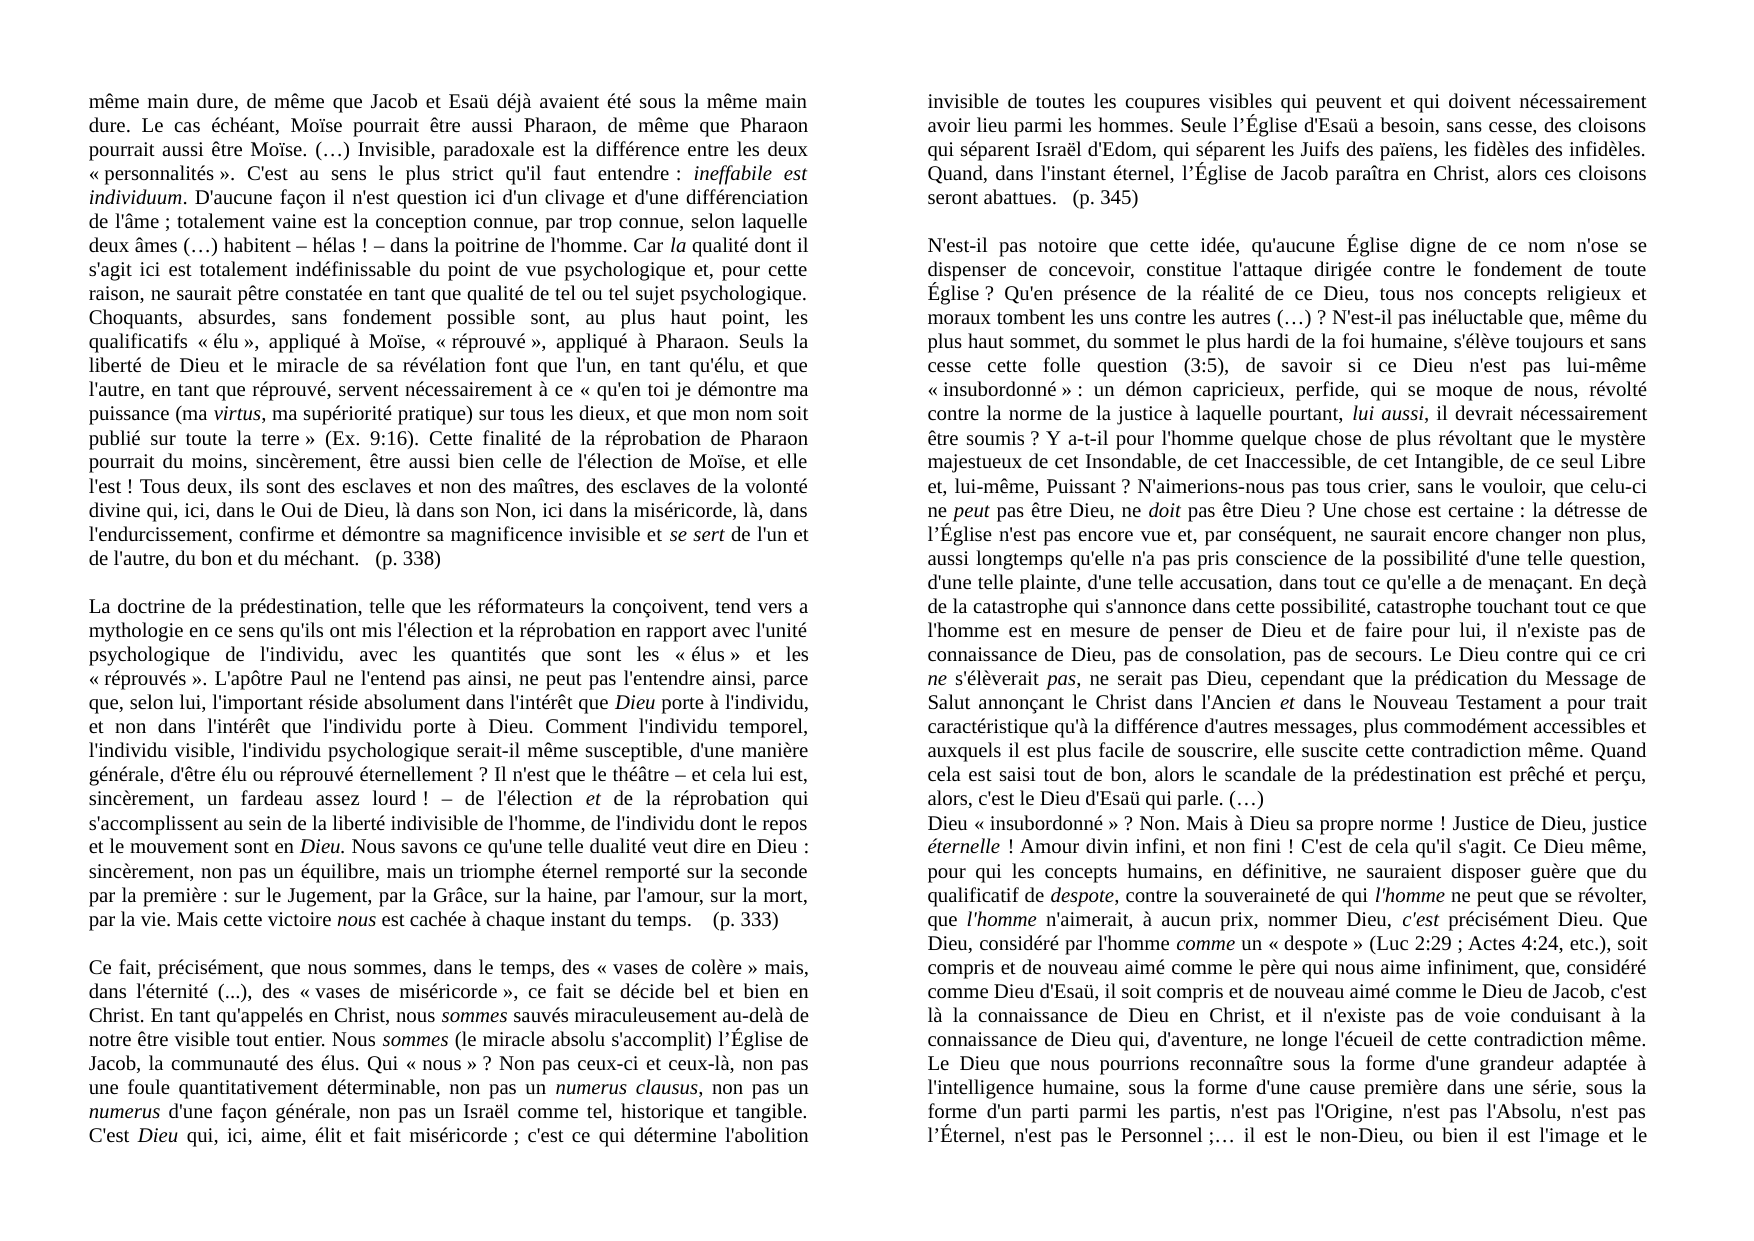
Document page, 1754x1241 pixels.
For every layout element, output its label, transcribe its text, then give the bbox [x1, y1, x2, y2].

text La doctrine de la prédestination, telle que les réformateurs la conçoivent, tend vers a mythologie en ce sens qu'ils ont mis l'élection et la réprobation en rapport avec l'unité psychologique de l'individu, avec les quantités que sont les « élus » et les « réprouvés ». L'apôtre Paul ne l'entend pas ainsi, ne peut pas l'entendre ainsi, parce que, selon lui, l'important réside absolument dans l'intérêt que Dieu porte à l'individu, et non dans l'intérêt que l'individu porte à Dieu. Comment l'individu temporel, l'individu visible, l'individu psychologique serait-il même susceptible, d'une manière générale, d'être élu ou réprouvé éternellement ? Il n'est que le théâtre – et cela lui est, sincèrement, un fardeau assez lourd ! – de l'élection et de la réprobation qui s'accomplissent au sein de la liberté indivisible de l'homme, de l'individu dont le repos et le mouvement sont en Dieu. Nous savons ce qu'une telle dualité veut dire en Dieu : sincèrement, non pas un équilibre, mais un triomphe éternel remporté sur la seconde par la première : sur le Jugement, par la Grâce, sur la haine, par l'amour, sur la mort, par la vie. Mais cette victoire nous est cachée à chaque instant du temps. (p. 333) [88, 594, 809, 931]
text même main dure, de même que Jacob et Esaü déjà avaient été sous la même main dure. Le cas échéant, Moïse pourrait être aussi Pharaon, de même que Pharaon pourrait aussi être Moïse. (…) Invisible, paradoxale est la différence entre les deux « personnalités ». C'est au sens le plus strict qu'il faut entendre : ineffabile est individuum. D'aucune façon il n'est question ici d'un clivage et d'une différenciation de l'âme ; totalement vaine est la conception connue, par trop connue, selon laquelle deux âmes (…) habitent – hélas ! – dans la poitrine de l'homme. Car la qualité dont il s'agit ici est totalement indéfinissable du point de vue psychologique et, pour cette raison, ne saurait pêtre constatée en tant que qualité de tel ou tel sujet psychologique. Choquants, absurdes, sans fondement possible sont, au plus haut point, les qualificatifs « élu », appliqué à Moïse, « réprouvé », appliqué à Pharaon. Seuls la liberté de Dieu et le miracle de sa révélation font que l'un, en tant qu'élu, et que l'autre, en tant que réprouvé, servent nécessairement à ce « qu'en toi je démontre ma puissance (ma virtus, ma supériorité pratique) sur tous les dieux, et que mon nom soit publié sur toute la terre » (Ex. 9:16). Cette finalité de la réprobation de Pharaon pourrait du moins, sincèrement, être aussi bien celle de l'élection de Moïse, et elle l'est ! Tous deux, ils sont des esclaves et non des maîtres, des esclaves de la volonté divine qui, ici, dans le Oui de Dieu, là dans son Non, ici dans la miséricorde, là, dans l'endurcissement, confirme et démontre sa magnificence invisible et se sert de l'un et de l'autre, du bon et du méchant. (p. 338) [88, 88, 809, 570]
text invisible de toutes les coupures visibles qui peuvent et qui doivent nécessairement avoir lieu parmi les hommes. Seule l’Église d'Esaü a besoin, sans cesse, des cloisons qui séparent Israël d'Edom, qui séparent les Juifs des païens, les fidèles des infidèles. Quand, dans l'instant éternel, l’Église de Jacob paraîtra en Christ, alors ces cloisons seront abattues. (p. 345) [927, 88, 1648, 209]
text Ce fait, précisément, que nous sommes, dans le temps, des « vases de colère » mais, dans l'éternité (...), des « vases de miséricorde », ce fait se décide bel et bien en Christ. En tant qu'appelés en Christ, nous sommes sauvés miraculeusement au-delà de notre être visible tout entier. Nous sommes (le miracle absolu s'accomplit) l’Église de Jacob, la communauté des élus. Qui « nous » ? Non pas ceux-ci et ceux-là, non pas une foule quantitativement déterminable, non pas un numerus clausus, non pas un numerus d'une façon générale, non pas un Israël comme tel, historique et tangible. C'est Dieu qui, ici, aime, élit et fait miséricorde ; c'est ce qui détermine l'abolition [88, 955, 809, 1147]
text N'est-il pas notoire que cette idée, qu'aucune Église digne de ce nom n'ose se dispenser de concevoir, constitue l'attaque dirigée contre le fondement de toute Église ? Qu'en présence de la réalité de ce Dieu, tous nos concepts religieux et moraux tombent les uns contre les autres (…) ? N'est-il pas inéluctable que, même du plus haut sommet, du sommet le plus hardi de la foi humaine, s'élève toujours et sans cesse cette folle question (3:5), de savoir si ce Dieu n'est pas lui-même « insubordonné » : un démon capricieux, perfide, qui se moque de nous, révolté contre la norme de la justice à laquelle pourtant, lui aussi, il devrait nécessairement être soumis ? Y a-t-il pour l'homme quelque chose de plus révoltant que le mystère majestueux de cet Insondable, de cet Inaccessible, de cet Intangible, de ce seul Libre et, lui-même, Puissant ? N'aimerions-nous pas tous crier, sans le vouloir, que celu-ci ne peut pas être Dieu, ne doit pas être Dieu ? Une chose est certaine : la détresse de l’Église n'est pas encore vue et, par conséquent, ne saurait encore changer non plus, aussi longtemps qu'elle n'a pas pris conscience de la possibilité d'une telle question, d'une telle plainte, d'une telle accusation, dans tout ce qu'elle a de menaçant. En deçà de la catastrophe qui s'annonce dans cette possibilité, catastrophe touchant tout ce que l'homme est en mesure de penser de Dieu et de faire pour lui, il n'existe pas de connaissance de Dieu, pas de consolation, pas de secours. Le Dieu contre qui ce cri ne s'élèverait pas, ne serait pas Dieu, cependant que la prédication du Message de Salut annonçant le Christ dans l'Ancien et dans le Nouveau Testament a pour trait caractéristique qu'à la différence d'autres messages, plus commodément accessibles et auxquels il est plus facile de souscrire, elle suscite cette contradiction même. Quand cela est saisi tout de bon, alors le scandale de la prédestination est prêché et perçu, alors, c'est le Dieu d'Esaü qui parle. (…) [927, 233, 1648, 810]
text Dieu « insubordonné » ? Non. Mais à Dieu sa propre norme ! Justice de Dieu, justice éternelle ! Amour divin infini, et non fini ! C'est de cela qu'il s'agit. Ce Dieu même, pour qui les concepts humains, en définitive, ne sauraient disposer guère que du qualificatif de despote, contre la souveraineté de qui l'homme ne peut que se révolter, que l'homme n'aimerait, à aucun prix, nommer Dieu, c'est précisément Dieu. Que Dieu, considéré par l'homme comme un « despote » (Luc 2:29 ; Actes 4:24, etc.), soit compris et de nouveau aimé comme le père qui nous aime infiniment, que, considéré comme Dieu d'Esaü, il soit compris et de nouveau aimé comme le Dieu de Jacob, c'est là la connaissance de Dieu en Christ, et il n'existe pas de voie conduisant à la connaissance de Dieu qui, d'aventure, ne longe l'écueil de cette contradiction même. Le Dieu que nous pourrions reconnaître sous la forme d'une grandeur adaptée à l'intelligence humaine, sous la forme d'une cause première dans une série, sous la forme d'un parti parmi les partis, n'est pas l'Origine, n'est pas l'Absolu, n'est pas l’Éternel, n'est pas le Personnel ;… il est le non-Dieu, ou bien il est l'image et le [927, 810, 1648, 1147]
